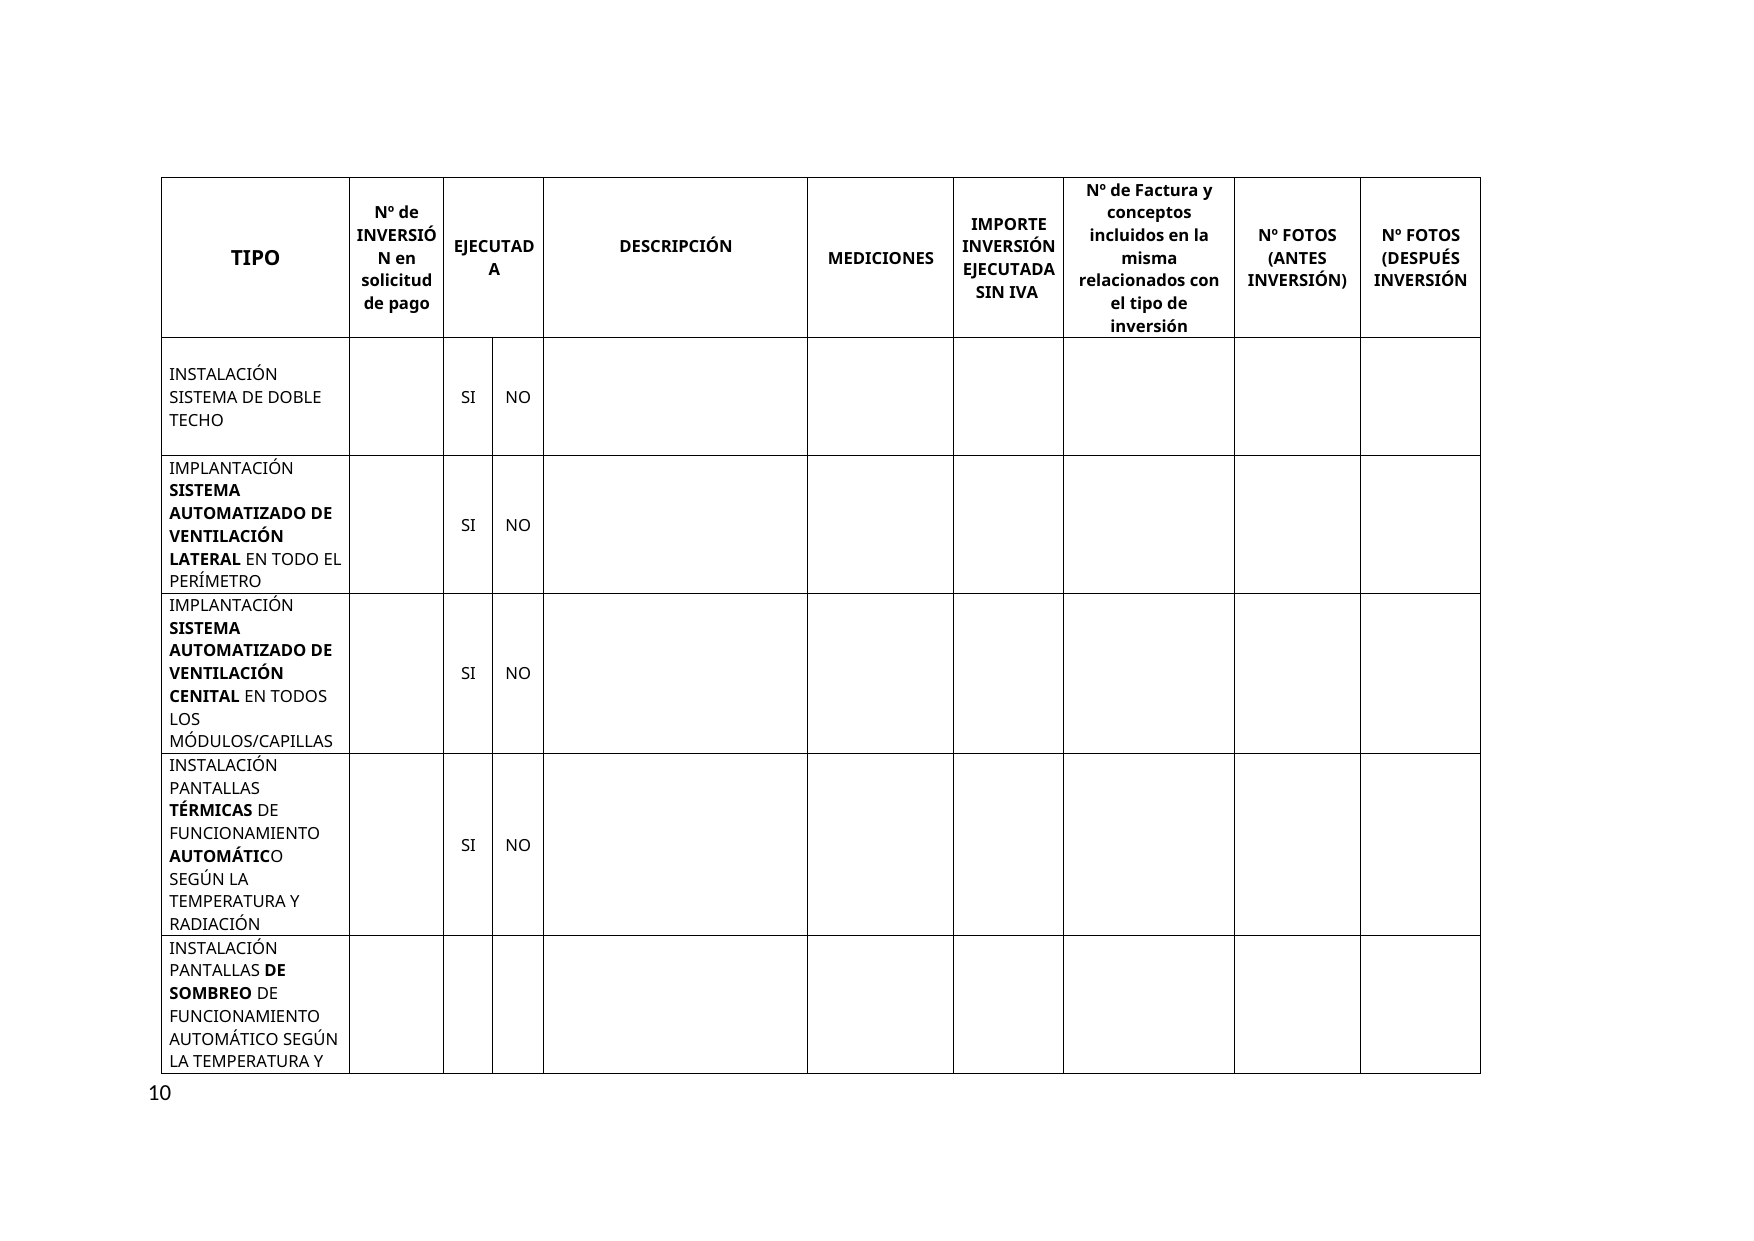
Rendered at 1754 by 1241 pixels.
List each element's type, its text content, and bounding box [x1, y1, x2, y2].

table_cell [1064, 456, 1234, 593]
table_header Nº FOTOS (ANTES INVERSIÓN) [1235, 178, 1360, 337]
table_cell IMPLANTACIÓN SISTEMA AUTOMATIZADO DE VENTILACIÓN CENITAL EN TODOS LOS MÓDULOS/CAPILLAS [162, 594, 349, 753]
table_cell [808, 338, 953, 455]
table_cell INSTALACIÓN SISTEMA DE DOBLE TECHO [162, 338, 349, 455]
table_cell [1235, 936, 1360, 1073]
table_cell INSTALACIÓN PANTALLAS TÉRMICAS DE FUNCIONAMIENTO AUTOMÁTICO SEGÚN LA TEMPERATURA Y RADIACIÓN [162, 754, 349, 935]
table_cell [1235, 338, 1360, 455]
table_cell SI [444, 338, 492, 455]
table_cell NO [493, 338, 543, 455]
table_cell IMPLANTACIÓN SISTEMA AUTOMATIZADO DE VENTILACIÓN LATERAL EN TODO EL PERÍMETRO [162, 456, 349, 593]
table_cell [544, 456, 807, 593]
table_cell [808, 754, 953, 935]
table_header IMPORTE INVERSIÓN EJECUTADA SIN IVA [954, 178, 1063, 337]
table_cell [954, 936, 1063, 1073]
table_cell [1064, 936, 1234, 1073]
table_cell [544, 594, 807, 753]
table_cell [493, 936, 543, 1073]
table_cell [544, 338, 807, 455]
table_header DESCRIPCIÓN [544, 178, 807, 337]
table_cell [808, 936, 953, 1073]
table_cell [350, 754, 443, 935]
table_cell [350, 338, 443, 455]
table_cell [1361, 338, 1480, 455]
table_cell SI [444, 754, 492, 935]
table_cell [954, 754, 1063, 935]
table_cell [808, 594, 953, 753]
table_cell INSTALACIÓN PANTALLAS DE SOMBREO DE FUNCIONAMIENTO AUTOMÁTICO SEGÚN LA TEMPERATURA Y [162, 936, 349, 1073]
table_cell [1361, 754, 1480, 935]
table_cell [350, 594, 443, 753]
table_cell SI [444, 456, 492, 593]
table_cell [1064, 338, 1234, 455]
table_cell [954, 594, 1063, 753]
table_header Nº de Factura y conceptos incluidos en la misma relacionados con el tipo de inversión [1064, 178, 1234, 337]
table_cell NO [493, 754, 543, 935]
table_cell [1235, 594, 1360, 753]
table_header Nº FOTOS (DESPUÉS INVERSIÓN [1361, 178, 1480, 337]
table_cell [1361, 594, 1480, 753]
table_cell [350, 936, 443, 1073]
table_header MEDICIONES [808, 178, 953, 337]
table_cell [350, 456, 443, 593]
table_header EJECUTADA [444, 178, 543, 337]
table_cell [1361, 456, 1480, 593]
table_header TIPO [162, 178, 349, 337]
table_cell [954, 456, 1063, 593]
table_cell [1064, 594, 1234, 753]
table_cell NO [493, 594, 543, 753]
table_cell [544, 754, 807, 935]
table_cell NO [493, 456, 543, 593]
table_cell SI [444, 594, 492, 753]
table_cell [1235, 456, 1360, 593]
table_cell [444, 936, 492, 1073]
table_cell [954, 338, 1063, 455]
table_cell [1064, 754, 1234, 935]
table_header Nº de INVERSIÓN en solicitud de pago [350, 178, 443, 337]
table_cell [1361, 936, 1480, 1073]
table_cell [1235, 754, 1360, 935]
table_cell [544, 936, 807, 1073]
table_cell [808, 456, 953, 593]
